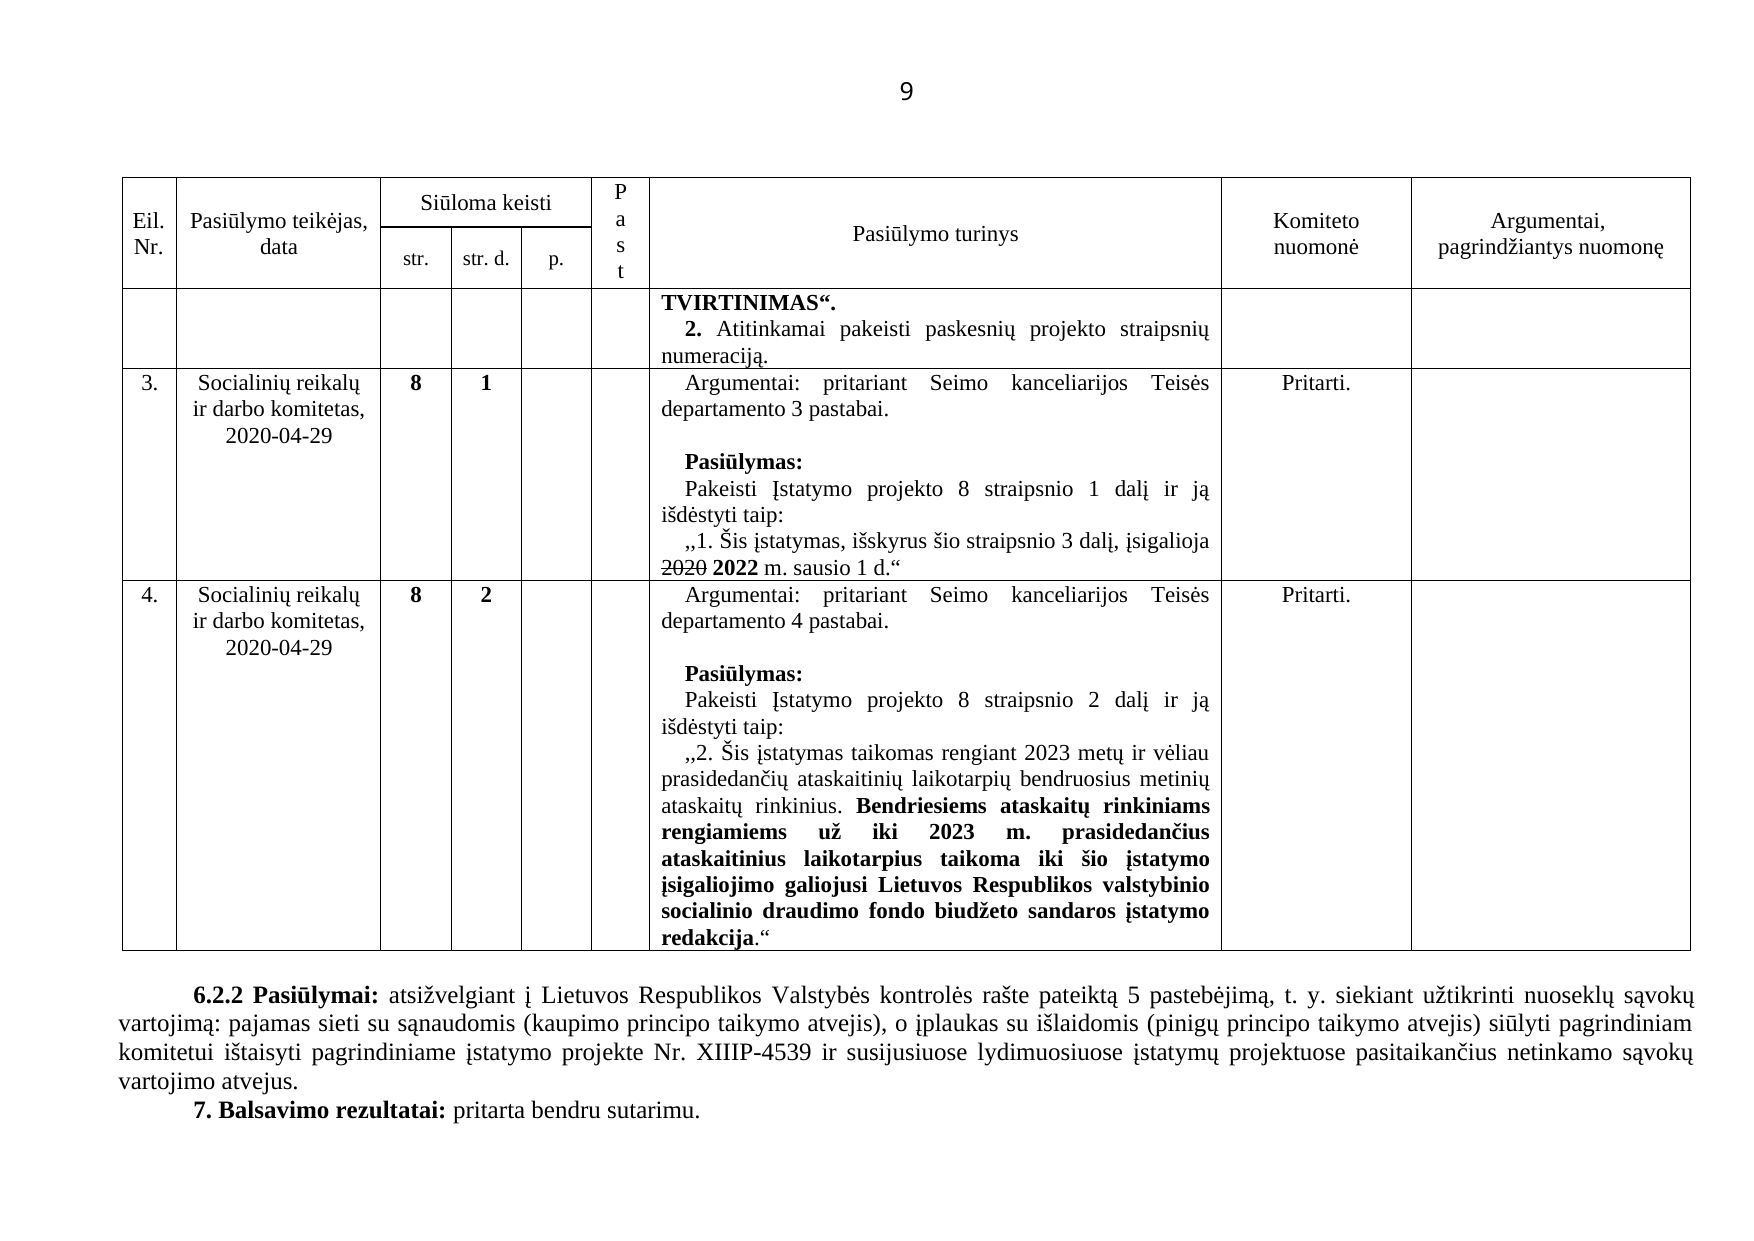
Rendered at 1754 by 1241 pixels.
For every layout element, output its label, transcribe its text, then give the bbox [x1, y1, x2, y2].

table_cell 8 [381, 581, 451, 950]
table_cell [123, 289, 176, 368]
table_header Pasiūlymo teikėjas, data [177, 178, 380, 288]
table_cell [522, 289, 591, 368]
table_cell TVIRTINIMAS“. 2. Atitinkamai pakeisti paskesnių projekto straipsnių numeraciją. [650, 289, 1221, 368]
table_cell 4. [123, 581, 176, 950]
text 7. Balsavimo rezultatai: pritarta bendru sutarimu. [118, 1095, 1695, 1123]
table_cell Socialinių reikalų ir darbo komitetas, 2020-04-29 [177, 581, 380, 950]
table_cell str. d. [452, 228, 521, 288]
table_header Pastabos [592, 178, 649, 288]
table_header Siūloma keisti [381, 178, 591, 226]
text 6.2.2 Pasiūlymai: atsižvelgiant į Lietuvos Respublikos Valstybės kontrolės rašte pateiktą 5 pastebėjimą, t. y. siekiant užtikrinti nuoseklų sąvokų vartojimą: pajamas sieti su sąnaudomis (kaupimo principo taikymo atvejis), o įplaukas su išlaidomis (pinigų principo taikymo atvejis) siūlyti pagrindiniam komitetui ištaisyti pagrindiniame įstatymo projekte Nr. XIIIP-4539 ir susijusiuose lydimuosiuose įstatymų projektuose pasitaikančius netinkamo sąvokų vartojimo atvejus. [118, 980, 1695, 1095]
table_header Komiteto nuomonė [1222, 178, 1411, 288]
table_cell [1412, 581, 1690, 950]
table_cell [592, 581, 649, 950]
table_cell Pritarti. [1222, 581, 1411, 950]
table_cell 2 [452, 581, 521, 950]
table_cell [592, 369, 649, 580]
table_cell [1412, 289, 1690, 368]
table_cell Argumentai: pritariant Seimo kanceliarijos Teisės departamento 4 pastabai. Pasiūlymas: Pakeisti Įstatymo projekto 8 straipsnio 2 dalį ir ją išdėstyti taip: ,,2. Šis įstatymas taikomas rengiant 2023 metų ir vėliau prasidedančių ataskaitinių laikotarpių bendruosius metinių ataskaitų rinkinius. Bendriesiems ataskaitų rinkiniams rengiamiems už iki 2023 m. prasidedančius ataskaitinius laikotarpius taikoma iki šio įstatymo įsigaliojimo galiojusi Lietuvos Respublikos valstybinio socialinio draudimo fondo biudžeto sandaros įstatymo redakcija.“ [650, 581, 1221, 950]
table_cell 1 [452, 369, 521, 580]
table_cell [381, 289, 451, 368]
table_cell str. [381, 228, 451, 288]
table_header Argumentai, pagrindžiantys nuomonę [1412, 178, 1690, 288]
table_cell N [592, 289, 649, 368]
table_cell Pritarti. [1222, 369, 1411, 580]
table_header Eil. Nr. [123, 178, 176, 288]
table_cell [522, 369, 591, 580]
table_cell 3. [123, 369, 176, 580]
table_cell [522, 581, 591, 950]
table_cell [177, 289, 380, 368]
table_cell Socialinių reikalų ir darbo komitetas, 2020-04-29 [177, 369, 380, 580]
table_cell Argumentai: pritariant Seimo kanceliarijos Teisės departamento 3 pastabai. Pasiūlymas: Pakeisti Įstatymo projekto 8 straipsnio 1 dalį ir ją išdėstyti taip: ,,1. Šis įstatymas, išskyrus šio straipsnio 3 dalį, įsigalioja 2020 2022 m. sausio 1 d.“ [650, 369, 1221, 580]
table_cell [1412, 369, 1690, 580]
table_cell [1222, 289, 1411, 368]
table_cell 8 [381, 369, 451, 580]
table_cell p. [522, 228, 591, 288]
table_header Pasiūlymo turinys [650, 178, 1221, 288]
table_cell [452, 289, 521, 368]
